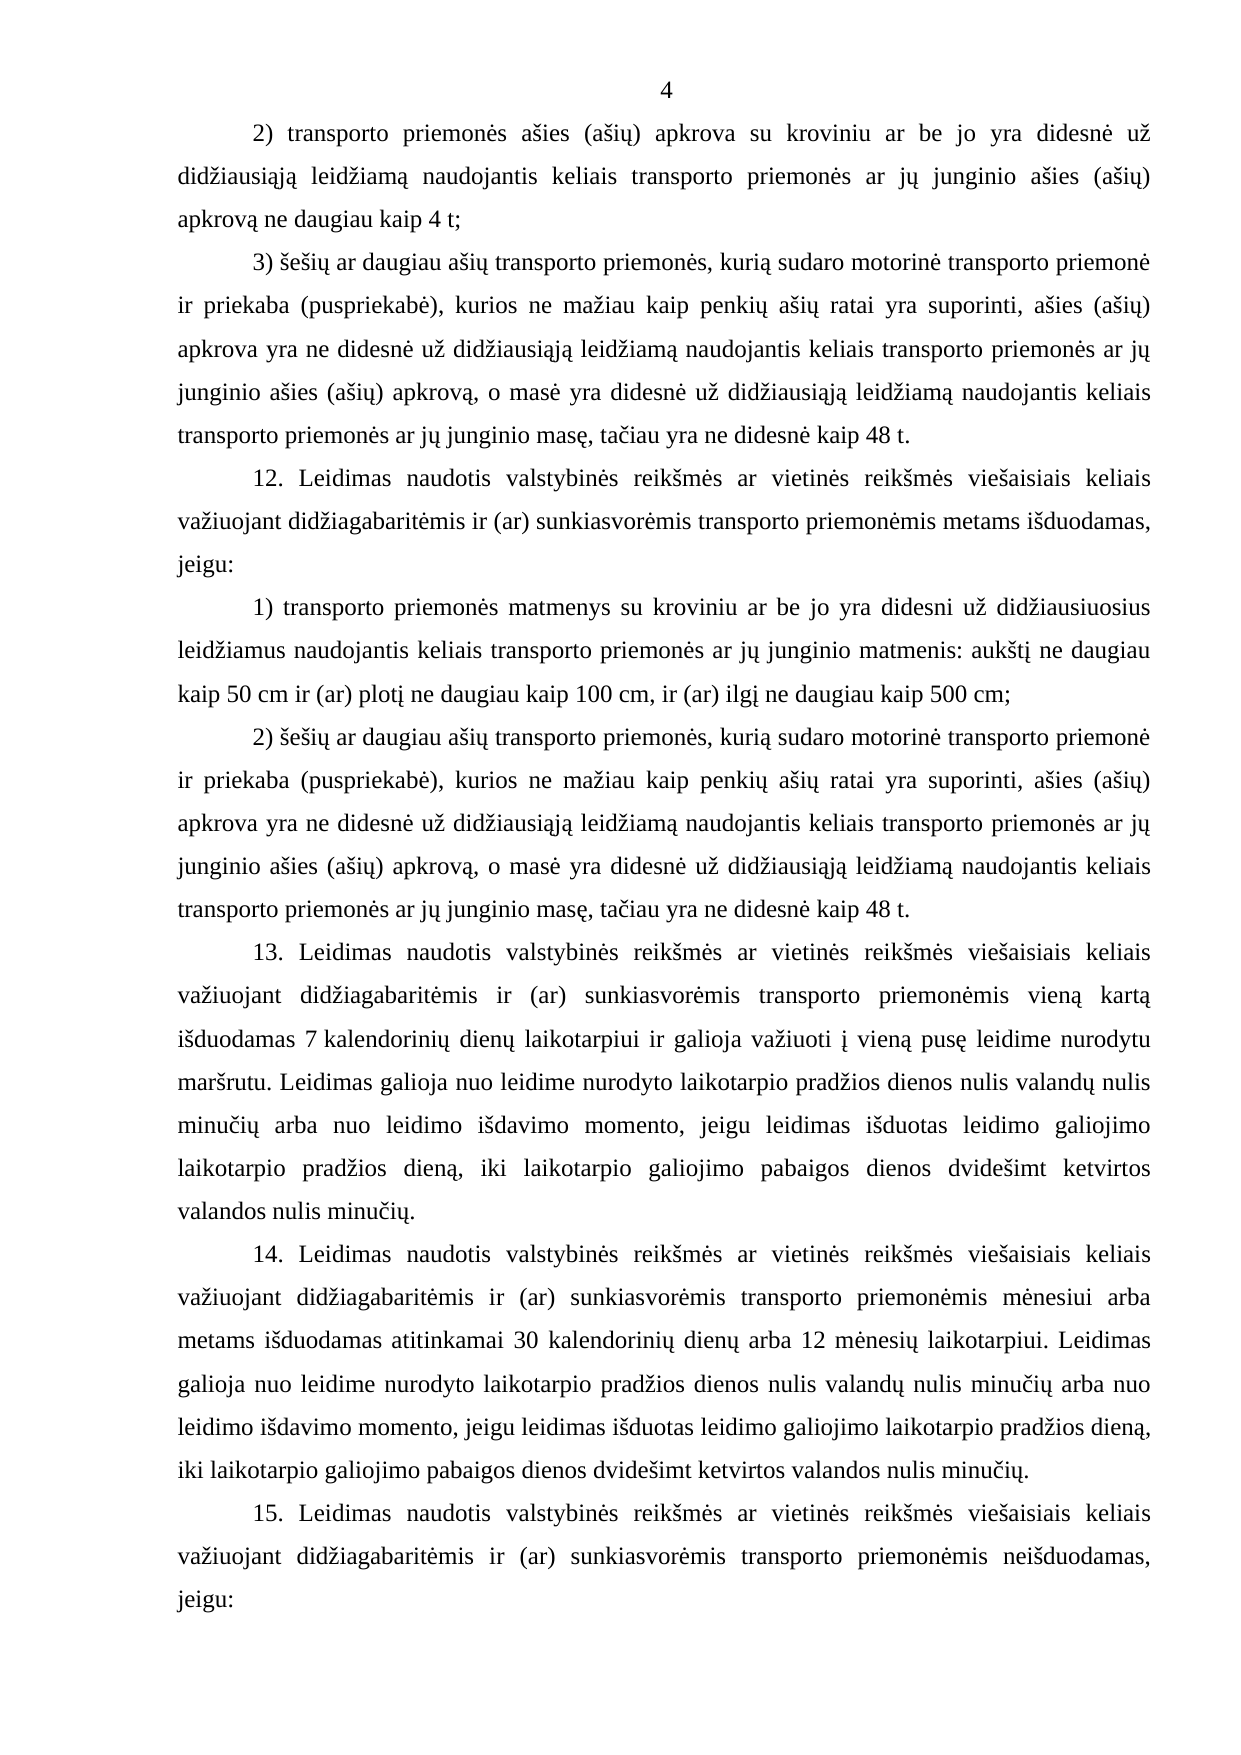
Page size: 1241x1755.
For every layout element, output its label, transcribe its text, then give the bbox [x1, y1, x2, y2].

text 13. Leidimas naudotis valstybinės reikšmės ar vietinės reikšmės viešaisiais keliais važiuojant didžiagabaritėmis ir (ar) sunkiasvorėmis transporto priemonėmis vieną kartą išduodamas 7 kalendorinių dienų laikotarpiui ir galioja važiuoti į vieną pusę leidime nurodytu maršrutu. Leidimas galioja nuo leidime nurodyto laikotarpio pradžios dienos nulis valandų nulis minučių arba nuo leidimo išdavimo momento, jeigu leidimas išduotas leidimo galiojimo laikotarpio pradžios dieną, iki laikotarpio galiojimo pabaigos dienos dvidešimt ketvirtos valandos nulis minučių. [177, 937, 1152, 1225]
text 1) transporto priemonės matmenys su kroviniu ar be jo yra didesni už didžiausiuosius leidžiamus naudojantis keliais transporto priemonės ar jų junginio matmenis: aukštį ne daugiau kaip 50 cm ir (ar) plotį ne daugiau kaip 100 cm, ir (ar) ilgį ne daugiau kaip 500 cm; [177, 592, 1152, 707]
text 15. Leidimas naudotis valstybinės reikšmės ar vietinės reikšmės viešaisiais keliais važiuojant didžiagabaritėmis ir (ar) sunkiasvorėmis transporto priemonėmis neišduodamas, jeigu: [177, 1498, 1152, 1613]
text 2) transporto priemonės ašies (ašių) apkrova su kroviniu ar be jo yra didesnė už didžiausiąją leidžiamą naudojantis keliais transporto priemonės ar jų junginio ašies (ašių) apkrovą ne daugiau kaip 4 t; [177, 118, 1152, 233]
text 12. Leidimas naudotis valstybinės reikšmės ar vietinės reikšmės viešaisiais keliais važiuojant didžiagabaritėmis ir (ar) sunkiasvorėmis transporto priemonėmis metams išduodamas, jeigu: [177, 463, 1152, 578]
text 14. Leidimas naudotis valstybinės reikšmės ar vietinės reikšmės viešaisiais keliais važiuojant didžiagabaritėmis ir (ar) sunkiasvorėmis transporto priemonėmis mėnesiui arba metams išduodamas atitinkamai 30 kalendorinių dienų arba 12 mėnesių laikotarpiui. Leidimas galioja nuo leidime nurodyto laikotarpio pradžios dienos nulis valandų nulis minučių arba nuo leidimo išdavimo momento, jeigu leidimas išduotas leidimo galiojimo laikotarpio pradžios dieną, iki laikotarpio galiojimo pabaigos dienos dvidešimt ketvirtos valandos nulis minučių. [177, 1239, 1152, 1484]
text 2) šešių ar daugiau ašių transporto priemonės, kurią sudaro motorinė transporto priemonė ir priekaba (puspriekabė), kurios ne mažiau kaip penkių ašių ratai yra suporinti, ašies (ašių) apkrova yra ne didesnė už didžiausiąją leidžiamą naudojantis keliais transporto priemonės ar jų junginio ašies (ašių) apkrovą, o masė yra didesnė už didžiausiąją leidžiamą naudojantis keliais transporto priemonės ar jų junginio masę, tačiau yra ne didesnė kaip 48 t. [177, 722, 1152, 923]
text 3) šešių ar daugiau ašių transporto priemonės, kurią sudaro motorinė transporto priemonė ir priekaba (puspriekabė), kurios ne mažiau kaip penkių ašių ratai yra suporinti, ašies (ašių) apkrova yra ne didesnė už didžiausiąją leidžiamą naudojantis keliais transporto priemonės ar jų junginio ašies (ašių) apkrovą, o masė yra didesnė už didžiausiąją leidžiamą naudojantis keliais transporto priemonės ar jų junginio masę, tačiau yra ne didesnė kaip 48 t. [177, 247, 1152, 449]
